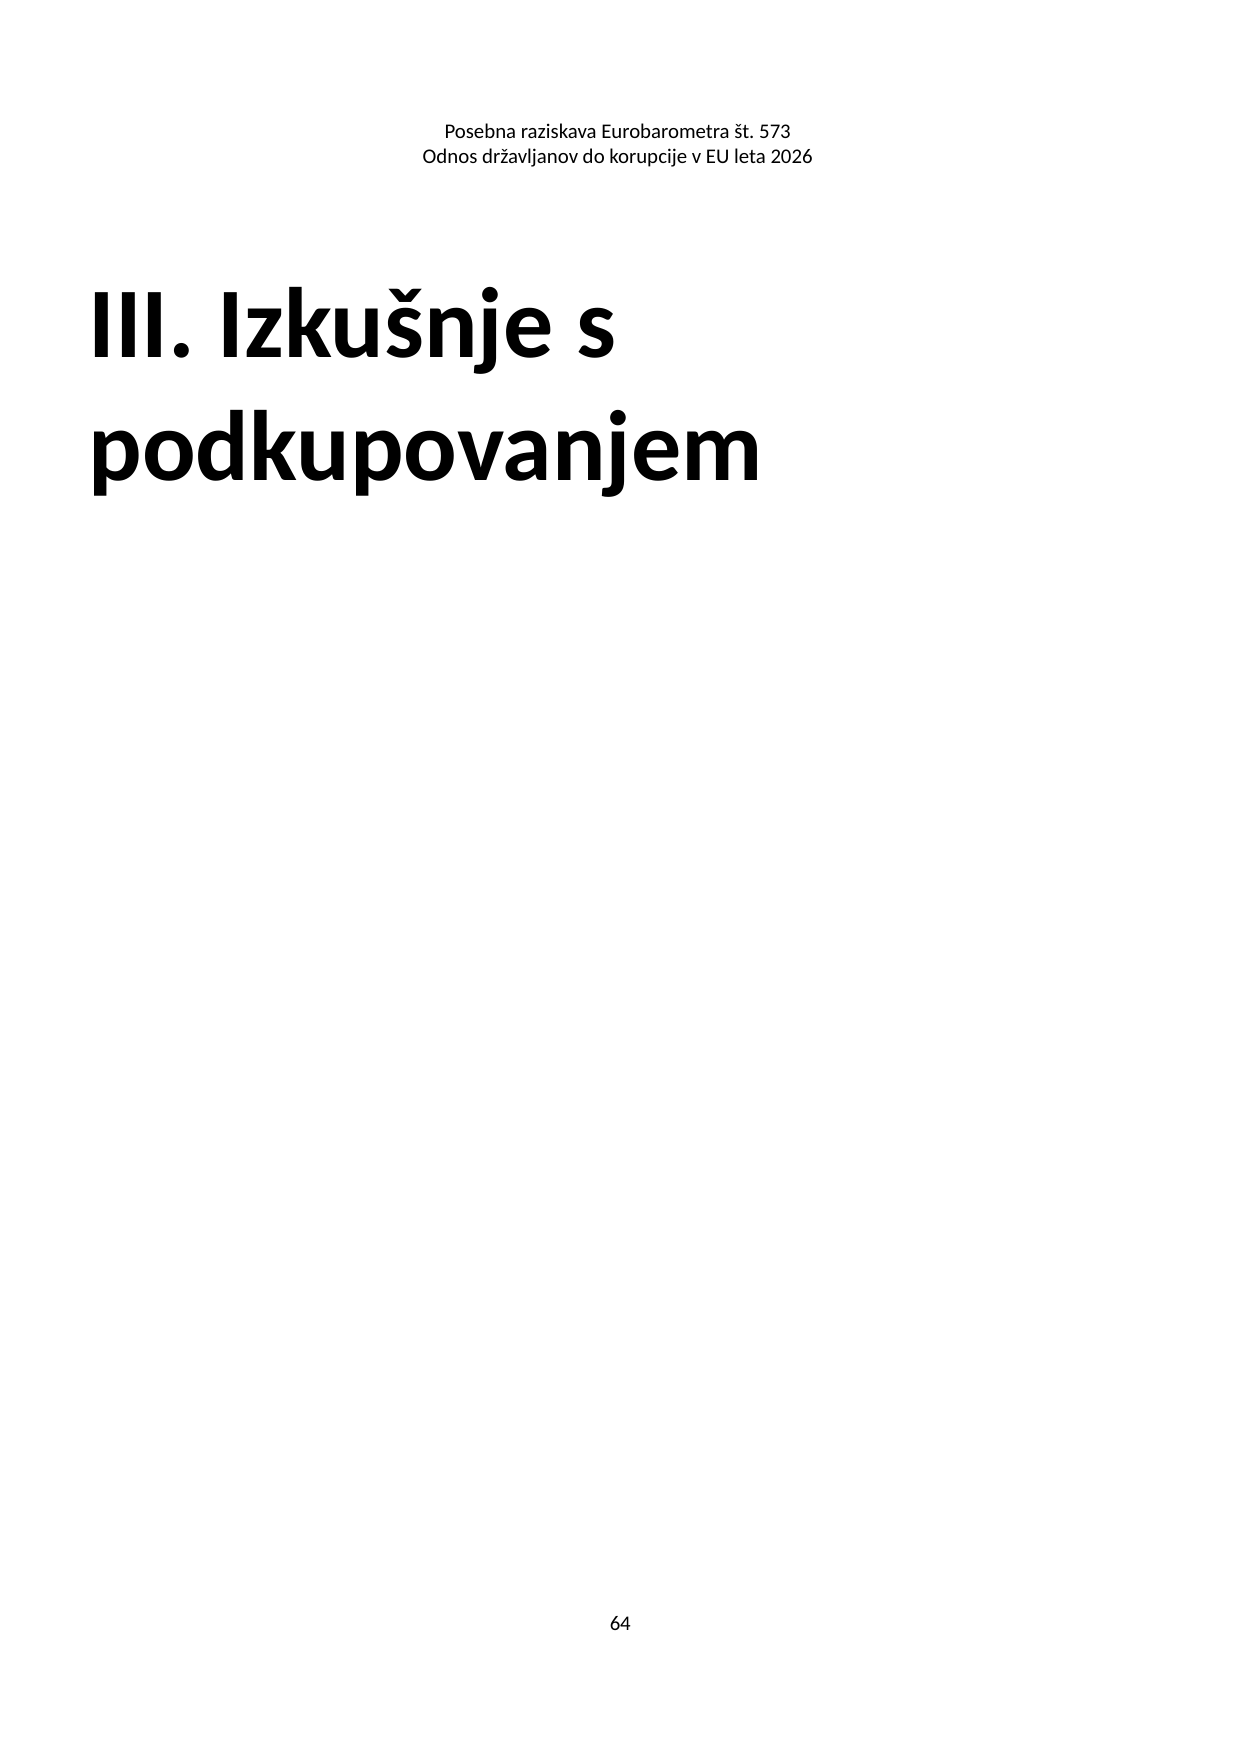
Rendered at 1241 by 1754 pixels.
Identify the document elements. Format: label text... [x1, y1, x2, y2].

subtitle III. Izkušnje s podkupovanjem [88, 261, 1152, 505]
